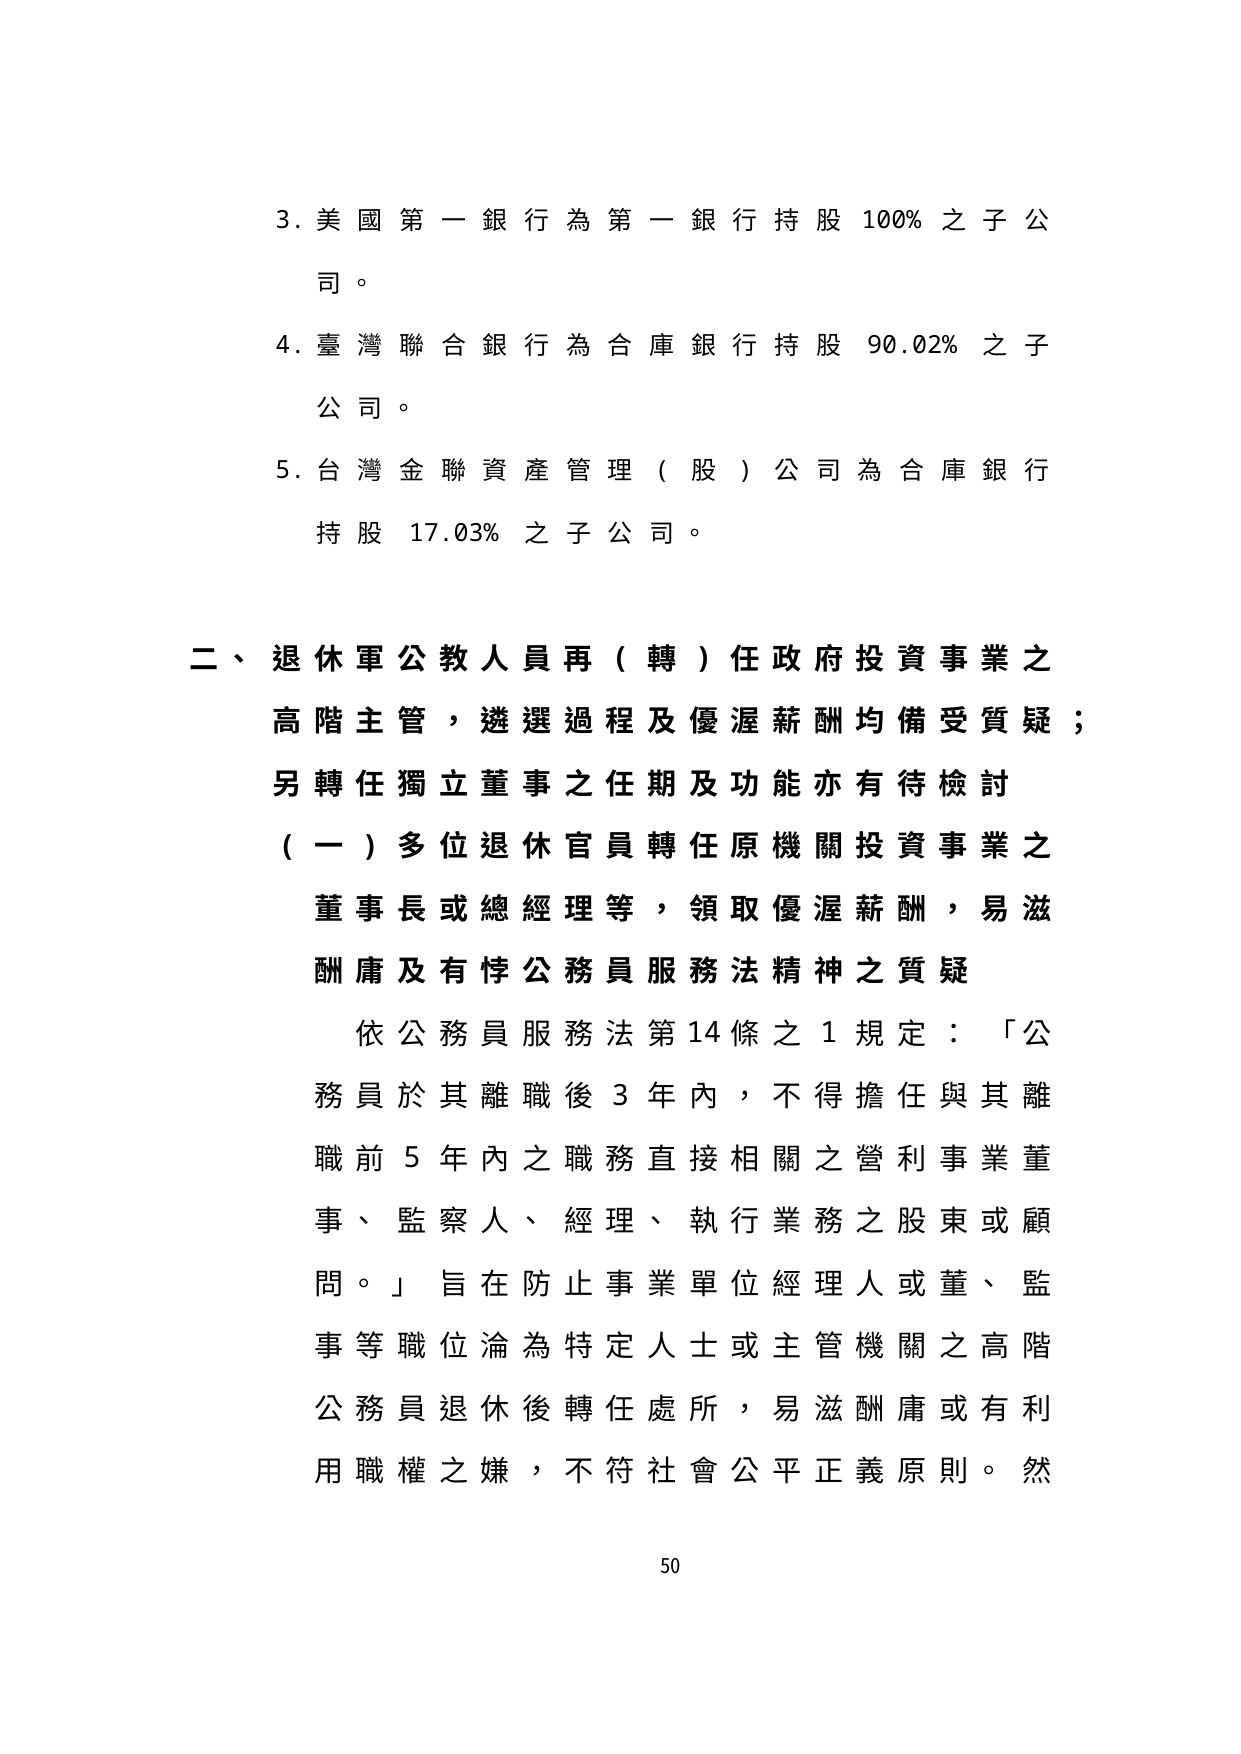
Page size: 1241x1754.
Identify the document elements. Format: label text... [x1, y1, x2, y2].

text 5.台灣金聯資產管理(股)公司為合庫銀行持股17.03%之子公司。 [183, 427, 1058, 552]
text 3.美國第一銀行為第一銀行持股100%之子公司。 [183, 177, 1058, 302]
text 依公務員服務法第14條之1規定：「公務員於其離職後3年內，不得擔任與其離職前5年內之職務直接相關之營利事業董事、監察人、經理、執行業務之股東或顧問。」旨在防止事業單位經理人或董、監事等職位淪為特定人士或主管機關之高階公務員退休後轉任處所，易滋酬庸或有利用職權之嫌，不符社會公平正義原則。然 [271, 990, 1058, 1490]
text (一)多位退休官員轉任原機關投資事業之董事長或總經理等，領取優渥薪酬，易滋酬庸及有悖公務員服務法精神之質疑 [242, 802, 1058, 990]
text 4.臺灣聯合銀行為合庫銀行持股90.02%之子公司。 [183, 302, 1058, 427]
text 二、退休軍公教人員再(轉)任政府投資事業之高階主管，遴選過程及優渥薪酬均備受質疑；另轉任獨立董事之任期及功能亦有待檢討 [183, 615, 1058, 802]
